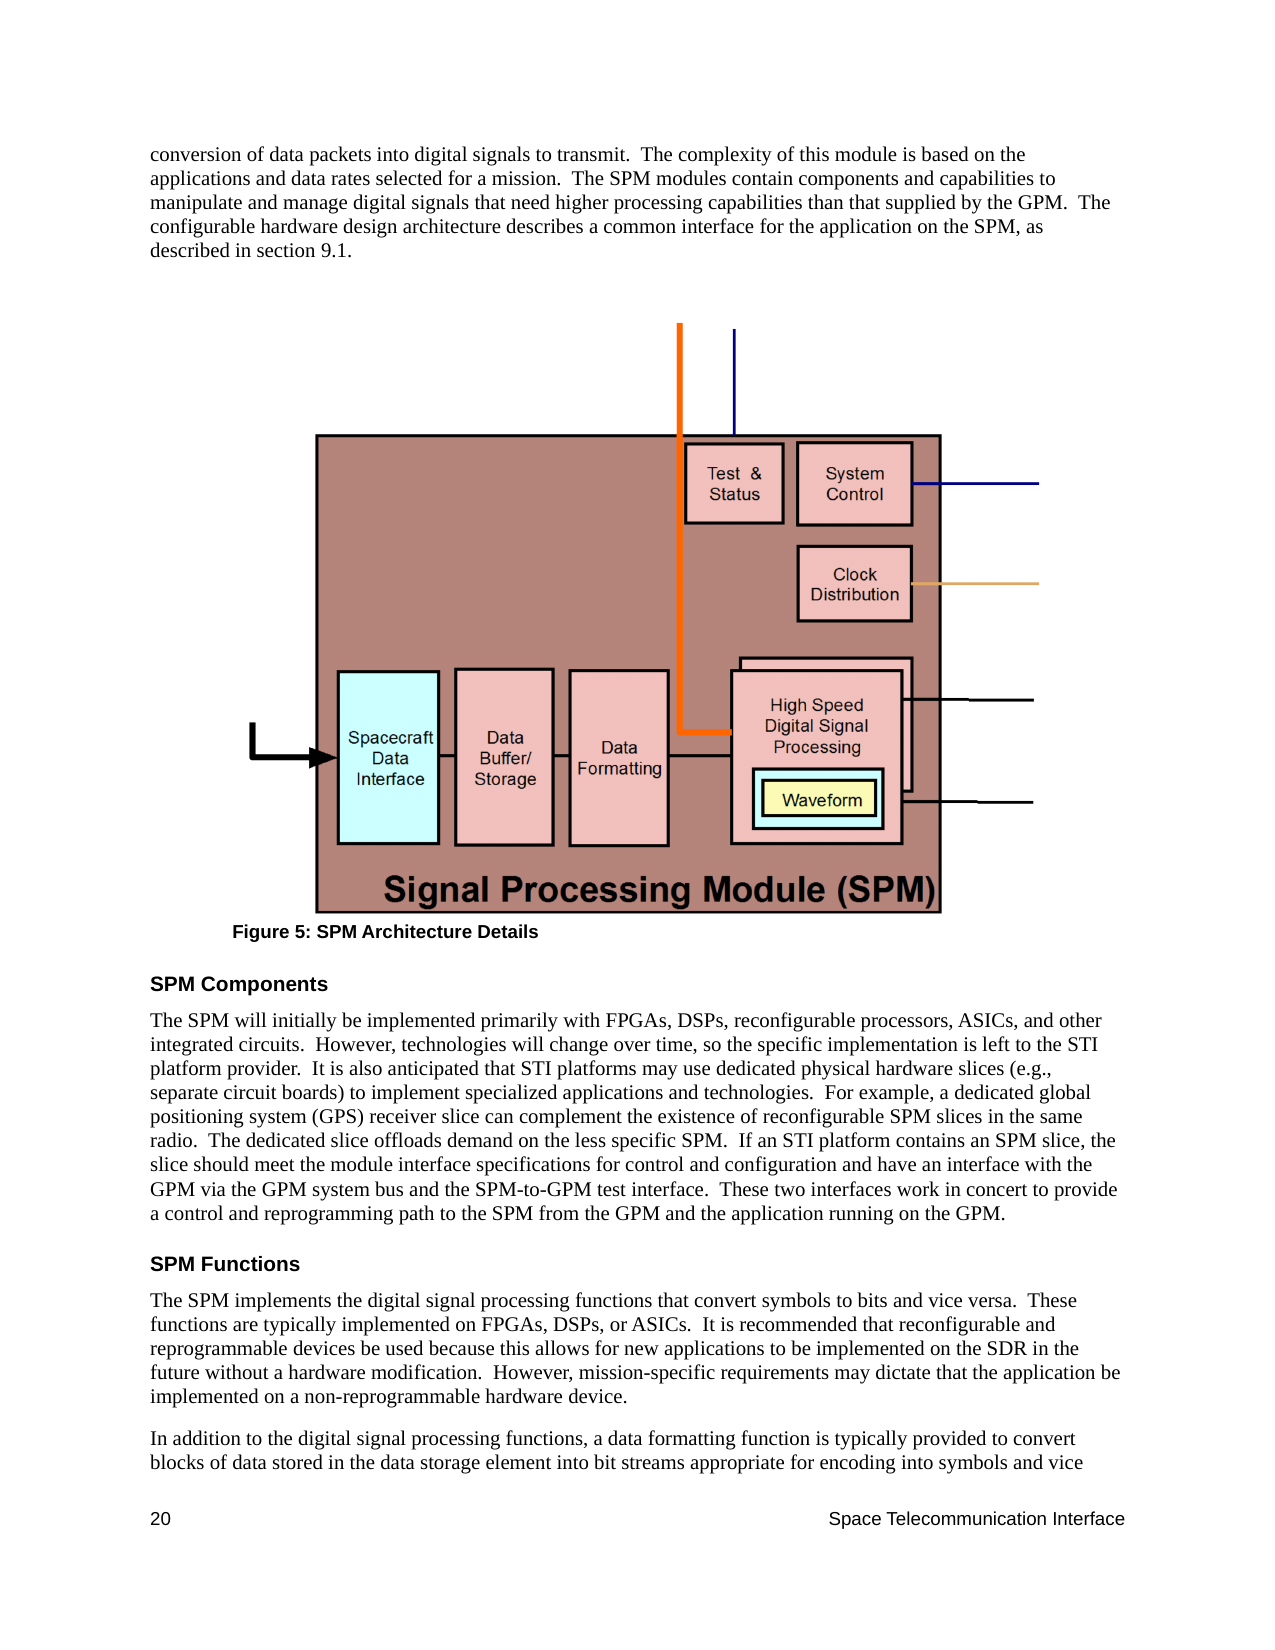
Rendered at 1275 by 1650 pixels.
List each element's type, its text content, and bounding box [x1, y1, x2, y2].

subtitle SPM Functions [150, 1252, 1125, 1276]
subtitle SPM Components [150, 289, 1125, 996]
text The SPM implements the digital signal processing functions that convert symbols to bits and vice versa. These functions are typically implemented on FPGAs, DSPs, or ASICs. It is recommended that reconfigurable and reprogrammable devices be used because this allows for new applications to be implemented on the SDR in the future without a hardware modification. However, mission-specific requirements may dictate that the application be implemented on a non-reprogrammable hardware device. [150, 1287, 1125, 1408]
picture [232, 313, 1043, 917]
text In addition to the digital signal processing functions, a data formatting function is typically provided to convert blocks of data stored in the data storage element into bit streams appropriate for encoding into symbols and vice [150, 1426, 1125, 1474]
text The SPM will initially be implemented primarily with FPGAs, DSPs, reconfigurable processors, ASICs, and other integrated circuits. However, technologies will change over time, so the specific implementation is left to the STI platform provider. It is also anticipated that STI platforms may use dedicated physical hardware slices (e.g., separate circuit boards) to implement specialized applications and technologies. For example, a dedicated global positioning system (GPS) receiver slice can complement the existence of reconfigurable SPM slices in the same radio. The dedicated slice offloads demand on the less specific SPM. If an STI platform contains an SPM slice, the slice should meet the module interface specifications for control and configuration and have an interface with the GPM via the GPM system bus and the SPM-to-GPM test interface. These two interfaces work in concert to provide a control and reprogramming path to the SPM from the GPM and the application running on the GPM. [150, 1008, 1125, 1224]
text conversion of data packets into digital signals to transmit. The complexity of this module is based on the applications and data rates selected for a mission. The SPM modules contain components and capabilities to manipulate and manage digital signals that need higher processing capabilities than that supplied by the GPM. The configurable hardware design architecture describes a common interface for the application on the SPM, as described in section 9.1. [150, 142, 1125, 262]
text Figure 5: SPM Architecture Details [232, 917, 1043, 942]
